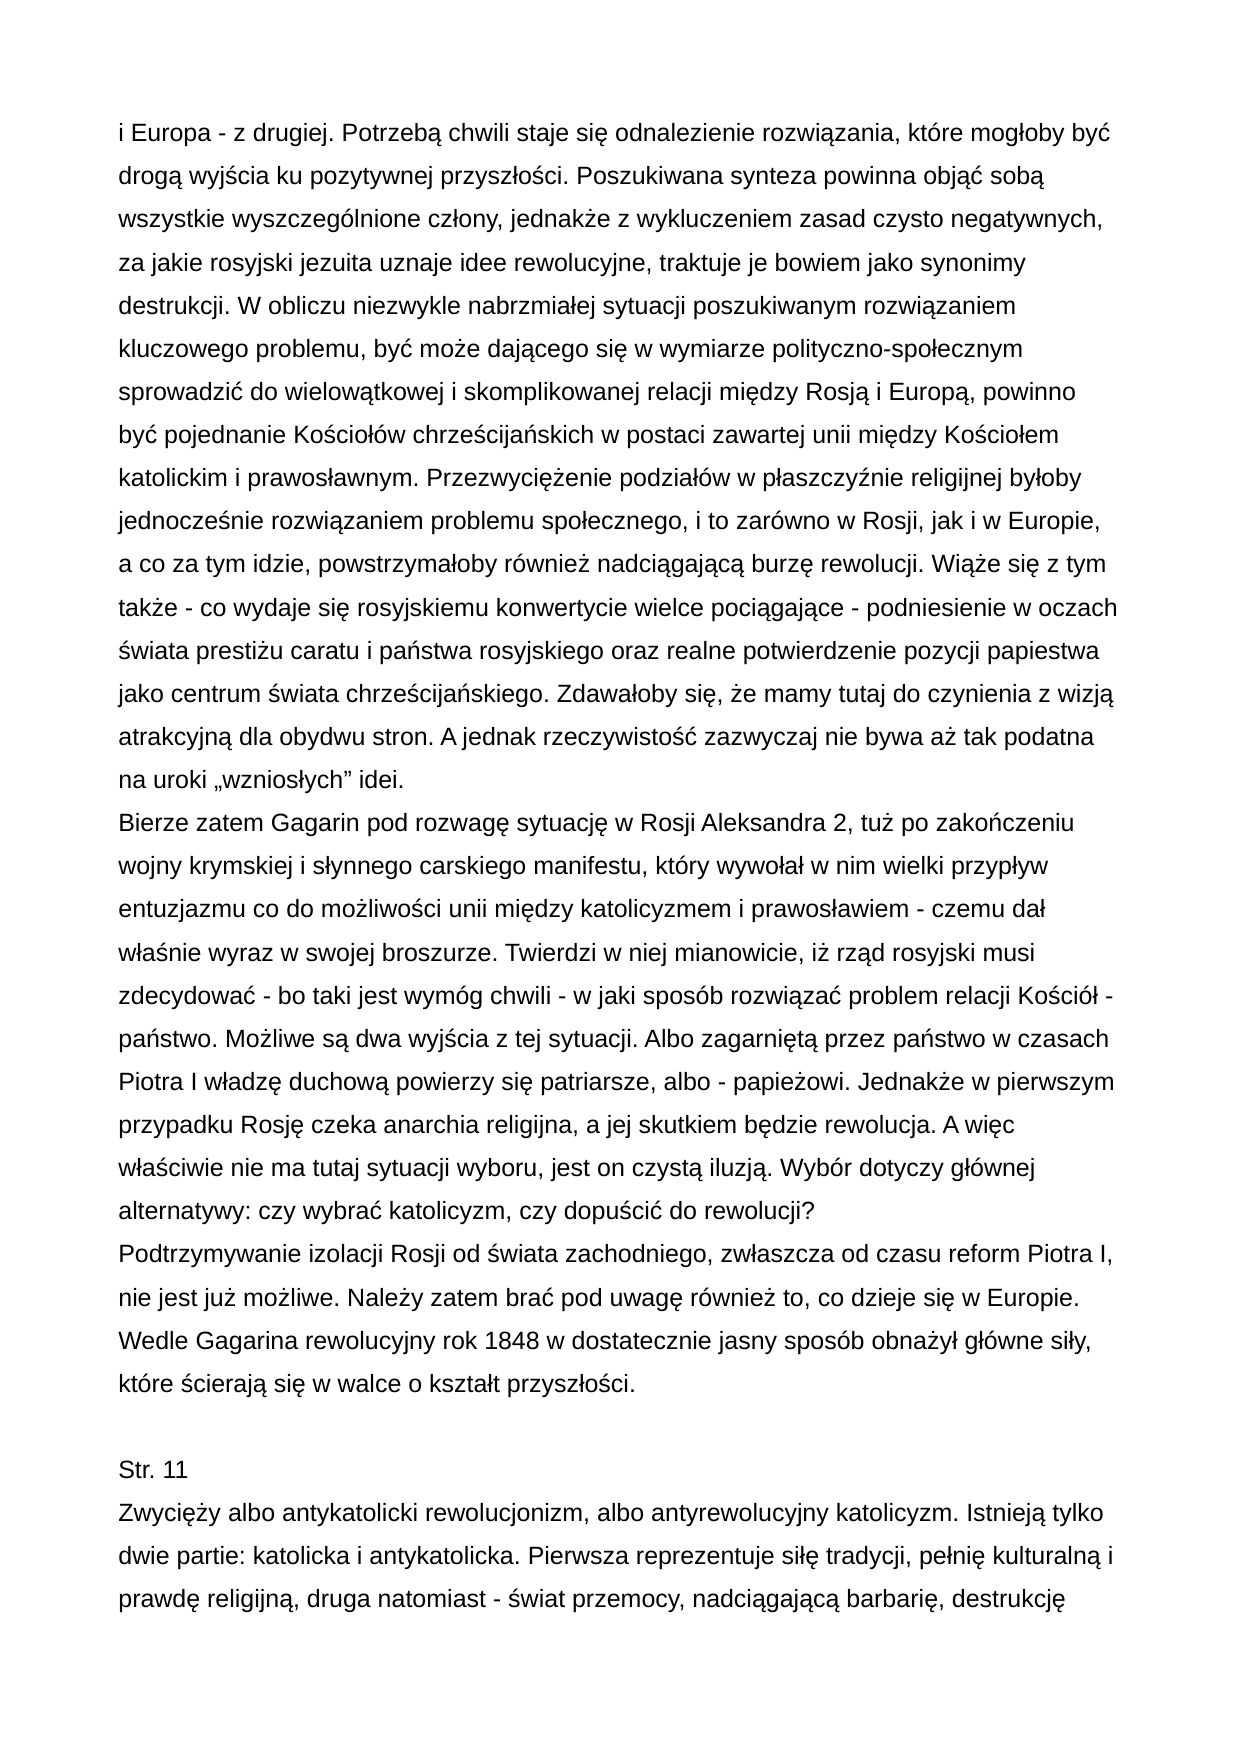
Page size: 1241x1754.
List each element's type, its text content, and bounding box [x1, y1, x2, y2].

text i Europa - z drugiej. Potrzebą chwili staje się odnalezienie rozwiązania, które mogłoby być drogą wyjścia ku pozytywnej przyszłości. Poszukiwana synteza powinna objąć sobą wszystkie wyszczególnione człony, jednakże z wykluczeniem zasad czysto negatywnych, za jakie rosyjski jezuita uznaje idee rewolucyjne, traktuje je bowiem jako synonimy destrukcji. W obliczu niezwykle nabrzmiałej sytuacji poszukiwanym rozwiązaniem kluczowego problemu, być może dającego się w wymiarze polityczno-społecznym sprowadzić do wielowątkowej i skomplikowanej relacji między Rosją i Europą, powinno być pojednanie Kościołów chrześcijańskich w postaci zawartej unii między Kościołem katolickim i prawosławnym. Przezwyciężenie podziałów w płaszczyźnie religijnej byłoby jednocześnie rozwiązaniem problemu społecznego, i to zarówno w Rosji, jak i w Europie, a co za tym idzie, powstrzymałoby również nadciągającą burzę rewolucji. Wiąże się z tym także - co wydaje się rosyjskiemu konwertycie wielce pociągające - podniesienie w oczach świata prestiżu caratu i państwa rosyjskiego oraz realne potwierdzenie pozycji papiestwa jako centrum świata chrześcijańskiego. Zdawałoby się, że mamy tutaj do czynienia z wizją atrakcyjną dla obydwu stron. A jednak rzeczywistość zazwyczaj nie bywa aż tak podatna na uroki „wzniosłych” idei. [118, 118, 1122, 794]
text Bierze zatem Gagarin pod rozwagę sytuację w Rosji Aleksandra 2, tuż po zakończeniu wojny krymskiej i słynnego carskiego manifestu, który wywołał w nim wielki przypływ entuzjazmu co do możliwości unii między katolicyzmem i prawosławiem - czemu dał właśnie wyraz w swojej broszurze. Twierdzi w niej mianowicie, iż rząd rosyjski musi zdecydować - bo taki jest wymóg chwili - w jaki sposób rozwiązać problem relacji Kościół - państwo. Możliwe są dwa wyjścia z tej sytuacji. Albo zagarniętą przez państwo w czasach Piotra I władzę duchową powierzy się patriarsze, albo - papieżowi. Jednakże w pierwszym przypadku Rosję czeka anarchia religijna, a jej skutkiem będzie rewolucja. A więc właściwie nie ma tutaj sytuacji wyboru, jest on czystą iluzją. Wybór dotyczy głównej alternatywy: czy wybrać katolicyzm, czy dopuścić do rewolucji? [118, 808, 1122, 1225]
text Str. 11 [118, 1455, 1122, 1484]
text Podtrzymywanie izolacji Rosji od świata zachodniego, zwłaszcza od czasu reform Piotra I, nie jest już możliwe. Należy zatem brać pod uwagę również to, co dzieje się w Europie. Wedle Gagarina rewolucyjny rok 1848 w dostatecznie jasny sposób obnażył główne siły, które ścierają się w walce o kształt przyszłości. [118, 1239, 1122, 1397]
text Zwycięży albo antykatolicki rewolucjonizm, albo antyrewolucyjny katolicyzm. Istnieją tylko dwie partie: katolicka i antykatolicka. Pierwsza reprezentuje siłę tradycji, pełnię kulturalną i prawdę religijną, druga natomiast - świat przemocy, nadciągającą barbarię, destrukcję [118, 1498, 1122, 1613]
